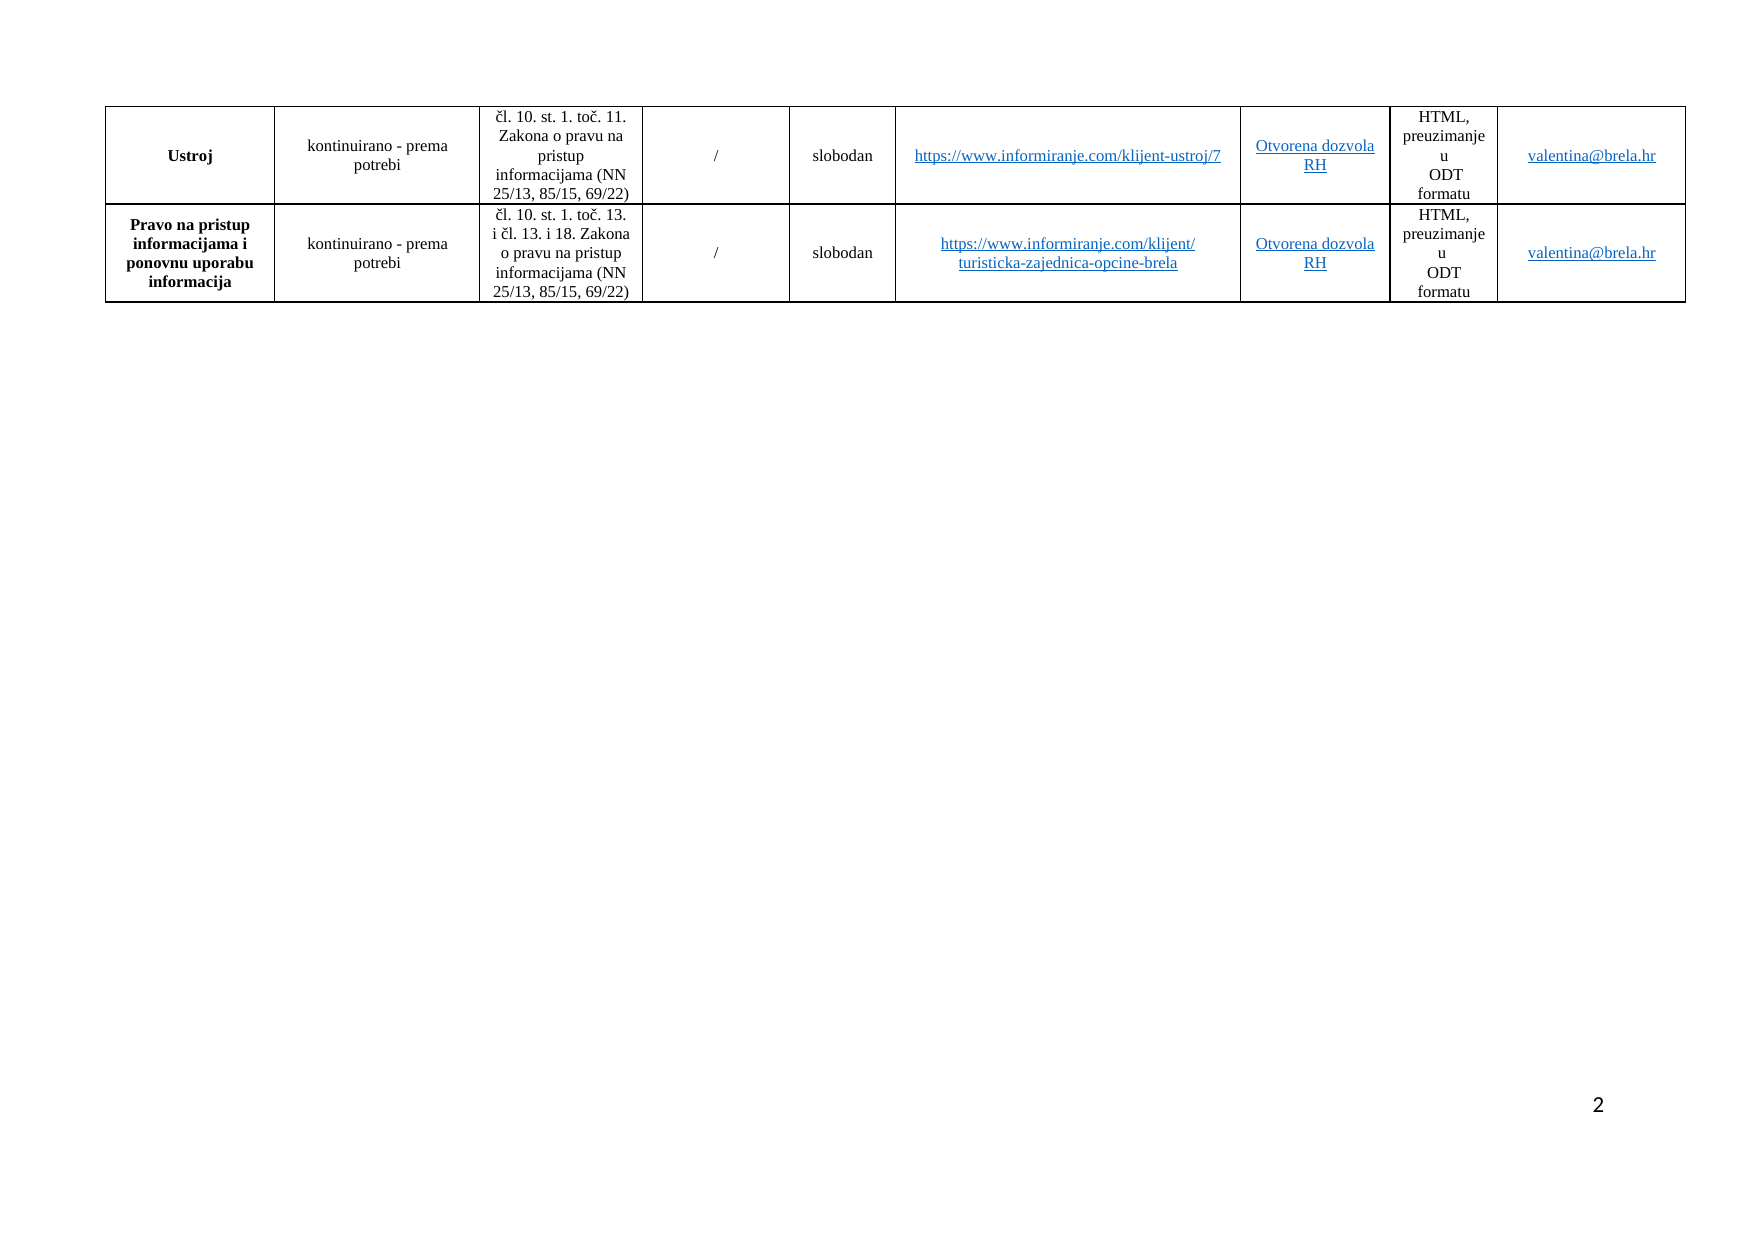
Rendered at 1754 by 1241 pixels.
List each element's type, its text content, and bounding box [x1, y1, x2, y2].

table_cell čl. 10. st. 1. toč. 13. i čl. 13. i 18. Zakona o pravu na pristup informacijama (NN 25/13, 85/15, 69/22) [480, 205, 642, 301]
table_header valentina@brela.hr [1498, 107, 1685, 203]
table_header kontinuirano - prema potrebi [275, 107, 479, 203]
table_cell slobodan [790, 205, 895, 301]
table_header Otvorena dozvola RH [1241, 107, 1389, 203]
table_cell kontinuirano - prema potrebi [275, 205, 479, 301]
table_cell Otvorena dozvola RH [1241, 205, 1389, 301]
table_header Ustroj [106, 107, 274, 203]
table_header https://www.informiranje.com/klijent-ustroj/7 [896, 107, 1240, 203]
table_header čl. 10. st. 1. toč. 11. Zakona o pravu na pristup informacijama (NN 25/13, 85/15, 69/22) [480, 107, 642, 203]
table_cell valentina@brela.hr [1498, 205, 1685, 301]
table_header slobodan [790, 107, 895, 203]
table_cell Pravo na pristup informacijama i ponovnu uporabu informacija [106, 205, 274, 301]
table_cell / [643, 205, 789, 301]
table_header / [643, 107, 789, 203]
table_cell https://www.informiranje.com/klijent/turisticka-zajednica-opcine-brela [896, 205, 1240, 301]
table_header HTML, preuzimanje u ODT formatu [1391, 107, 1497, 203]
table_cell HTML, preuzimanje u ODT formatu [1391, 205, 1497, 301]
